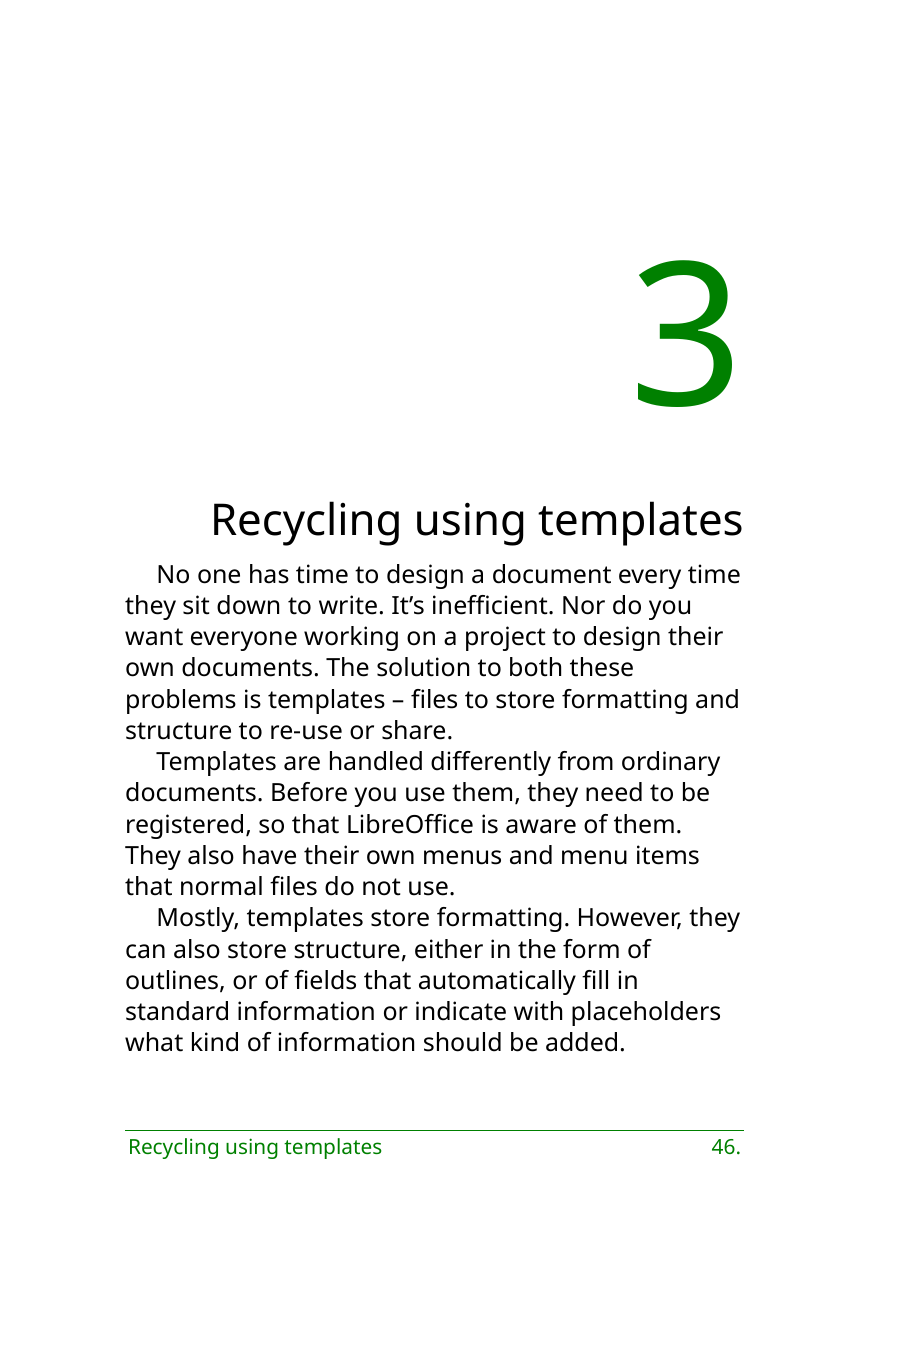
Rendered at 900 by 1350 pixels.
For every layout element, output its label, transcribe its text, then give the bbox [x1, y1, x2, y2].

text No one has time to design a document every time they sit down to write. It’s inefficient. Nor do you want everyone working on a project to design their own documents. The solution to both these problems is templates – files to store formatting and structure to re-use or share. [125, 558, 744, 746]
text 3 [125, 192, 744, 464]
text Templates are handled differently from ordinary documents. Before you use them, they need to be registered, so that LibreOffice is aware of them. They also have their own menus and menu items that normal files do not use. [125, 746, 744, 902]
subtitle Recycling using templates [125, 489, 744, 549]
text Mostly, templates store formatting. However, they can also store structure, either in the form of outlines, or of fields that automatically fill in standard information or indicate with placeholders what kind of information should be added. [125, 902, 744, 1058]
